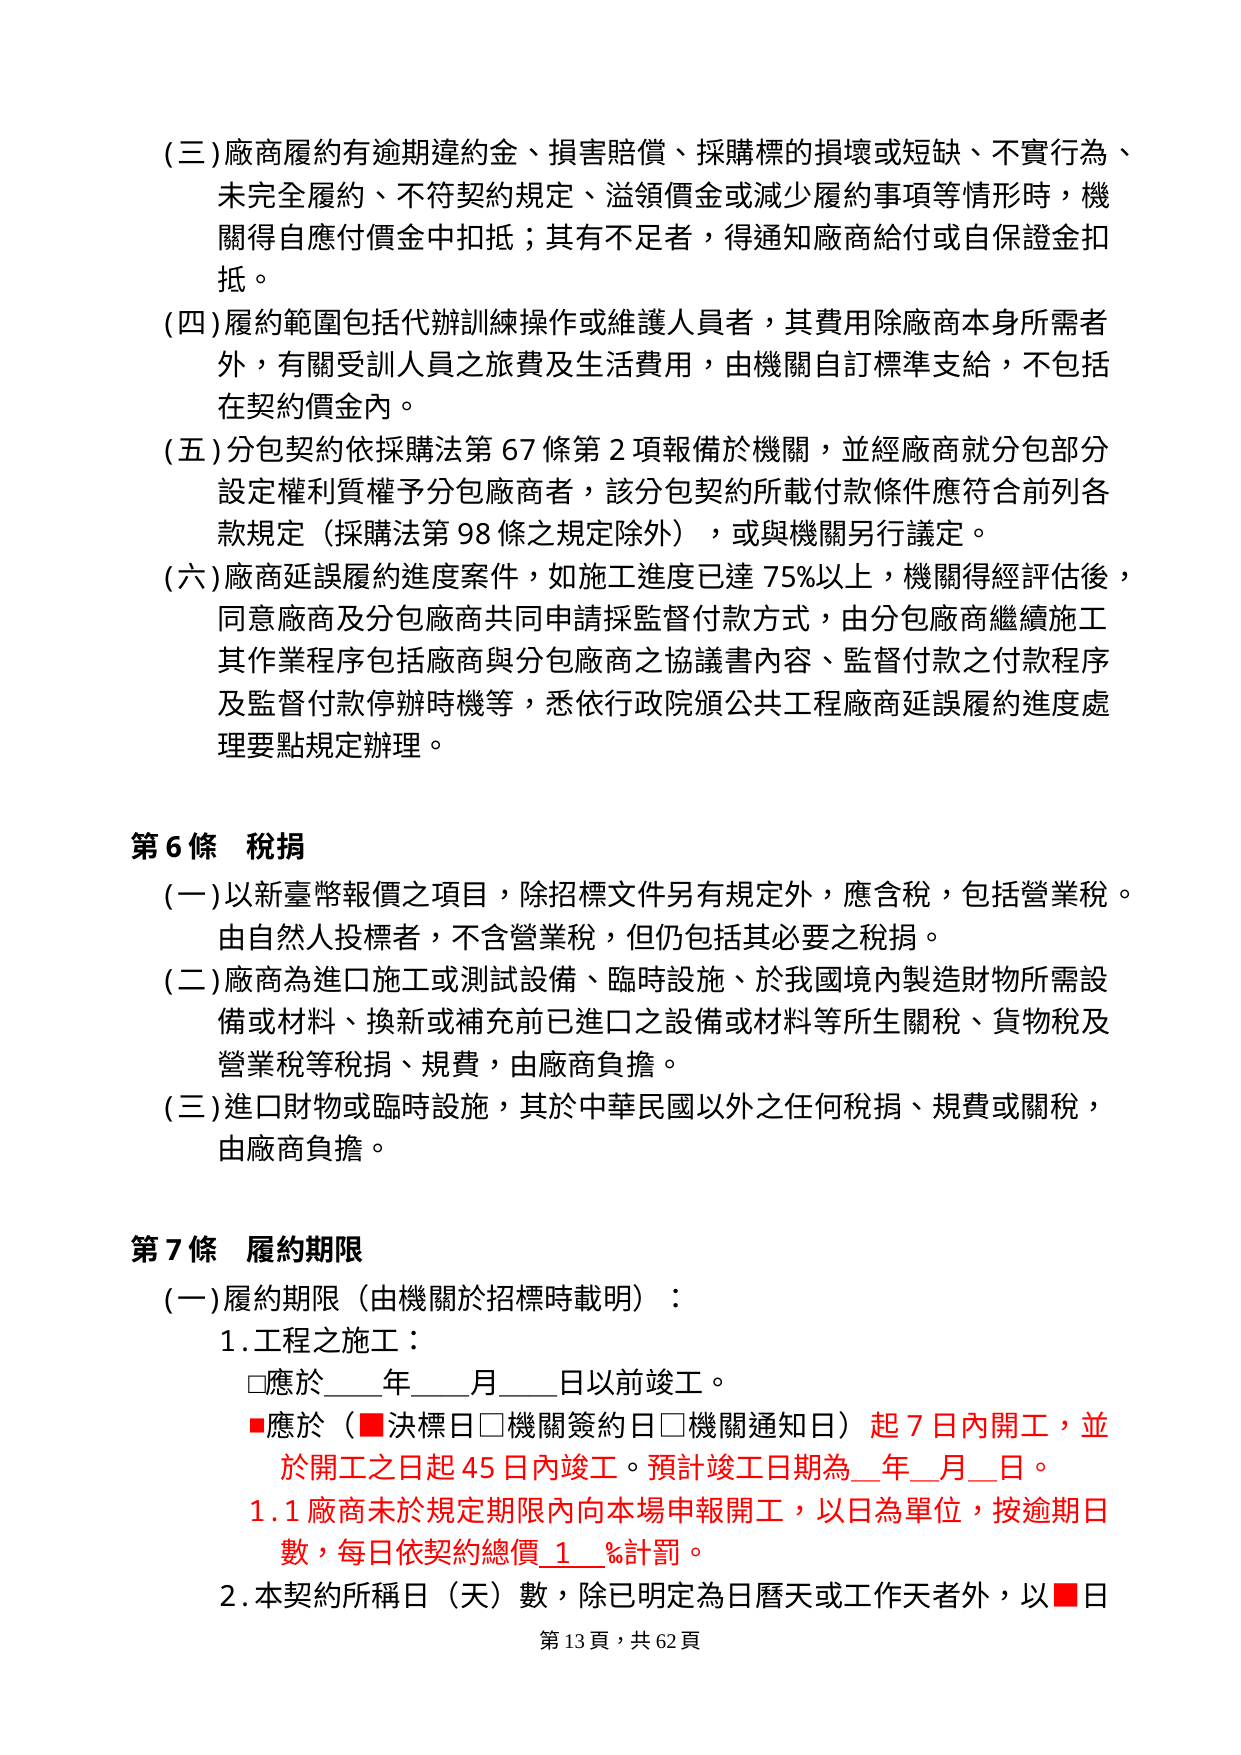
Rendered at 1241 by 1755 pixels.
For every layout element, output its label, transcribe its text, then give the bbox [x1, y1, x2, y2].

text (三)廠商履約有逾期違約金、損害賠償、採購標的損壞或短缺、不實行為、未完全履約、不符契約規定、溢領價金或減少履約事項等情形時，機關得自應付價金中扣抵；其有不足者，得通知廠商給付或自保證金扣抵。 [159, 130, 1110, 299]
text 2.本契約所稱日（天）數，除已明定為日曆天或工作天者外，以■日曆天□工作天計算（由機關於招標時勾選；未勾選者，為工作天）： [218, 1572, 1110, 1614]
text 1.工程之施工： [218, 1318, 1110, 1360]
text 第7條 履約期限 [130, 1227, 1110, 1269]
text (一)履約期限（由機關於招標時載明）： [159, 1275, 1110, 1318]
text ■應於（■決標日□機關簽約日□機關通知日）起7日內開工，並於開工之日起45日內竣工。預計竣工日期為＿年＿月＿日。 [248, 1402, 1110, 1487]
text (五)分包契約依採購法第67條第2項報備於機關，並經廠商就分包部分設定權利質權予分包廠商者，該分包契約所載付款條件應符合前列各款規定（採購法第98條之規定除外），或與機關另行議定。 [159, 426, 1110, 553]
text (四)履約範圍包括代辦訓練操作或維護人員者，其費用除廠商本身所需者外，有關受訓人員之旅費及生活費用，由機關自訂標準支給，不包括在契約價金內。 [159, 299, 1110, 426]
text (一)以新臺幣報價之項目，除招標文件另有規定外，應含稅，包括營業稅。由自然人投標者，不含營業稅，但仍包括其必要之稅捐。 [159, 872, 1110, 957]
text 1.1廠商未於規定期限內向本場申報開工，以日為單位，按逾期日數，每日依契約總價 1 ‰計罰。 [248, 1487, 1110, 1572]
text □應於＿＿年＿＿月＿＿日以前竣工。 [248, 1360, 1110, 1402]
text (二)廠商為進口施工或測試設備、臨時設施、於我國境內製造財物所需設備或材料、換新或補充前已進口之設備或材料等所生關稅、貨物稅及營業稅等稅捐、規費，由廠商負擔。 [159, 957, 1110, 1083]
text (六)廠商延誤履約進度案件，如施工進度已達75%以上，機關得經評估後，同意廠商及分包廠商共同申請採監督付款方式，由分包廠商繼續施工，其作業程序包括廠商與分包廠商之協議書內容、監督付款之付款程序及監督付款停辦時機等，悉依行政院頒公共工程廠商延誤履約進度處理要點規定辦理。 [159, 553, 1110, 765]
text (三)進口財物或臨時設施，其於中華民國以外之任何稅捐、規費或關稅，由廠商負擔。 [159, 1083, 1110, 1168]
text 第6條 稅捐 [130, 823, 1110, 866]
